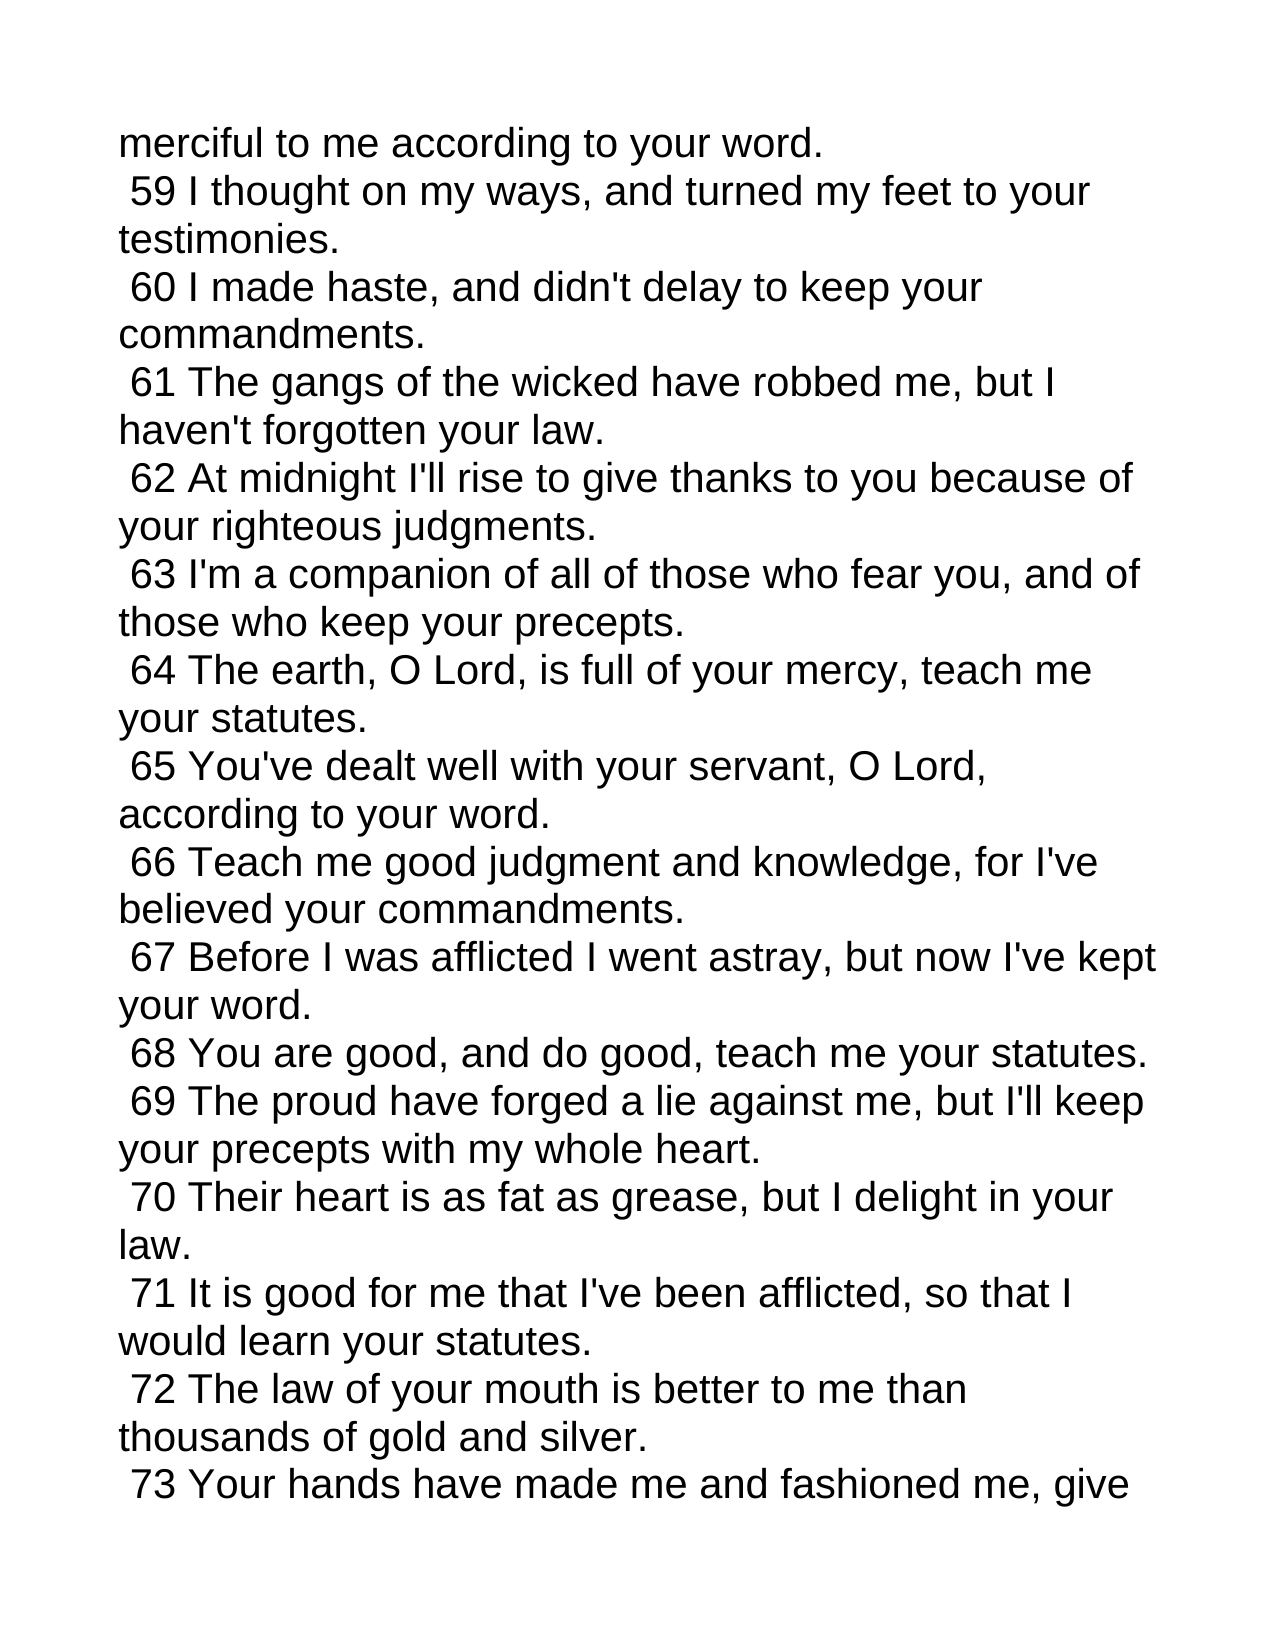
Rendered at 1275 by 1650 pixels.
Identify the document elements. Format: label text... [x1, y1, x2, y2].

text 60 I made haste, and didn't delay to keep your commandments. [118, 262, 1157, 358]
text 63 I'm a companion of all of those who fear you, and of those who keep your precepts. [118, 549, 1157, 645]
text 73 Your hands have made me and fashioned me, give [118, 1460, 1157, 1508]
text 62 At midnight I'll rise to give thanks to you because of your righteous judgments. [118, 453, 1157, 549]
text 66 Teach me good judgment and knowledge, for I've believed your commandments. [118, 837, 1157, 933]
text 72 The law of your mouth is better to me than thousands of gold and silver. [118, 1364, 1157, 1460]
text 67 Before I was afflicted I went astray, but now I've kept your word. [118, 933, 1157, 1028]
text 69 The proud have forged a lie against me, but I'll keep your precepts with my whole heart. [118, 1076, 1157, 1172]
text 59 I thought on my ways, and turned my feet to your testimonies. [118, 166, 1157, 262]
text 68 You are good, and do good, teach me your statutes. [118, 1028, 1157, 1076]
text merciful to me according to your word. [118, 118, 1157, 166]
text 70 Their heart is as fat as grease, but I delight in your law. [118, 1172, 1157, 1268]
text 64 The earth, O Lord, is full of your mercy, teach me your statutes. [118, 645, 1157, 741]
text 61 The gangs of the wicked have robbed me, but I haven't forgotten your law. [118, 358, 1157, 453]
text 71 It is good for me that I've been afflicted, so that I would learn your statutes. [118, 1268, 1157, 1364]
text 65 You've dealt well with your servant, O Lord, according to your word. [118, 741, 1157, 837]
